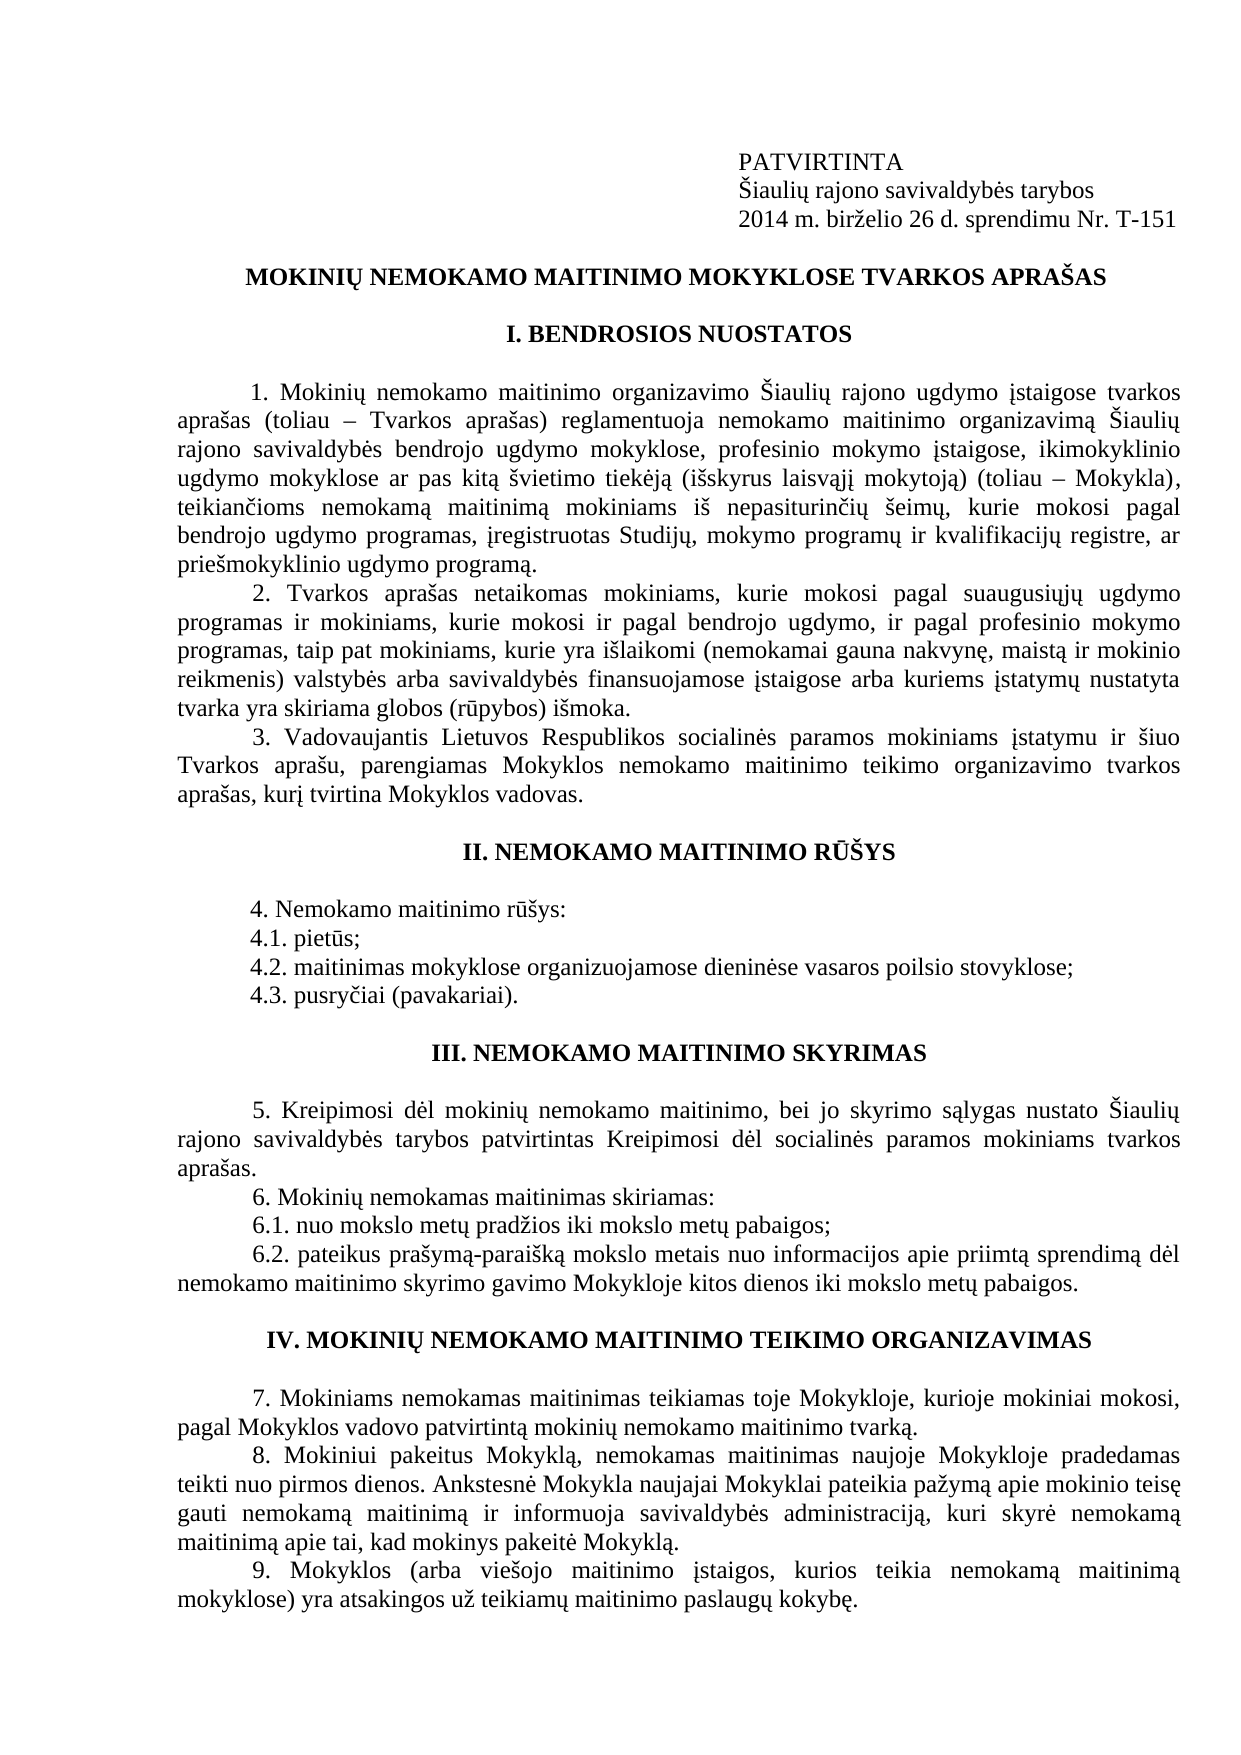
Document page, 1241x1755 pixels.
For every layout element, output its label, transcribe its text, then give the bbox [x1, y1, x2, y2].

text 9. Mokyklos (arba viešojo maitinimo įstaigos, kurios teikia nemokamą maitinimą mokyklose) yra atsakingos už teikiamų maitinimo paslaugų kokybę. [177, 1556, 1181, 1613]
text 4.2. maitinimas mokyklose organizuojamose dieninėse vasaros poilsio stovyklose; [177, 952, 1181, 981]
text 5. Kreipimosi dėl mokinių nemokamo maitinimo, bei jo skyrimo sąlygas nustato Šiaulių rajono savivaldybės tarybos patvirtintas Kreipimosi dėl socialinės paramos mokiniams tvarkos aprašas. [177, 1096, 1181, 1182]
text I. BENDROSIOS NUOSTATOS [177, 319, 1181, 348]
text 4. Nemokamo maitinimo rūšys: [177, 894, 1181, 923]
text 4.3. pusryčiai (pavakariai). [177, 981, 1181, 1009]
text II. NEMOKAMO MAITINIMO RŪŠYS [177, 837, 1181, 866]
text 6.2. pateikus prašymą-paraišką mokslo metais nuo informacijos apie priimtą sprendimą dėl nemokamo maitinimo skyrimo gavimo Mokykloje kitos dienos iki mokslo metų pabaigos. [177, 1239, 1181, 1297]
text Šiaulių rajono savivaldybės tarybos [738, 176, 1181, 204]
text IV. MOKINIŲ NEMOKAMO MAITINIMO TEIKIMO ORGANIZAVIMAS [177, 1326, 1181, 1354]
text 3. Vadovaujantis Lietuvos Respublikos socialinės paramos mokiniams įstatymu ir šiuo Tvarkos aprašu, parengiamas Mokyklos nemokamo maitinimo teikimo organizavimo tvarkos aprašas, kurį tvirtina Mokyklos vadovas. [177, 722, 1181, 808]
text 8. Mokiniui pakeitus Mokyklą, nemokamas maitinimas naujoje Mokykloje pradedamas teikti nuo pirmos dienos. Ankstesnė Mokykla naujajai Mokyklai pateikia pažymą apie mokinio teisę gauti nemokamą maitinimą ir informuoja savivaldybės administraciją, kuri skyrė nemokamą maitinimą apie tai, kad mokinys pakeitė Mokyklą. [177, 1441, 1181, 1556]
text 6. Mokinių nemokamas maitinimas skiriamas: [177, 1182, 1181, 1211]
text 4.1. pietūs; [177, 923, 1181, 952]
text 6.1. nuo mokslo metų pradžios iki mokslo metų pabaigos; [177, 1211, 1181, 1239]
text 2. Tvarkos aprašas netaikomas mokiniams, kurie mokosi pagal suaugusiųjų ugdymo programas ir mokiniams, kurie mokosi ir pagal bendrojo ugdymo, ir pagal profesinio mokymo programas, taip pat mokiniams, kurie yra išlaikomi (nemokamai gauna nakvynę, maistą ir mokinio reikmenis) valstybės arba savivaldybės finansuojamose įstaigose arba kuriems įstatymų nustatyta tvarka yra skiriama globos (rūpybos) išmoka. [177, 578, 1181, 722]
text PATVIRTINTA [738, 147, 1181, 176]
text 1. Mokinių nemokamo maitinimo organizavimo Šiaulių rajono ugdymo įstaigose tvarkos aprašas (toliau – Tvarkos aprašas) reglamentuoja nemokamo maitinimo organizavimą Šiaulių rajono savivaldybės bendrojo ugdymo mokyklose, profesinio mokymo įstaigose, ikimokyklinio ugdymo mokyklose ar pas kitą švietimo tiekėją (išskyrus laisvąjį mokytoją) (toliau – Mokykla), teikiančioms nemokamą maitinimą mokiniams iš nepasiturinčių šeimų, kurie mokosi pagal bendrojo ugdymo programas, įregistruotas Studijų, mokymo programų ir kvalifikacijų registre, ar priešmokyklinio ugdymo programą. [177, 377, 1181, 578]
text 2014 m. birželio 26 d. sprendimu Nr. T-151 [738, 204, 1181, 233]
text MOKINIŲ NEMOKAMO MAITINIMO MOKYKLOSE TVARKOS APRAŠAS [177, 262, 1181, 291]
text 7. Mokiniams nemokamas maitinimas teikiamas toje Mokykloje, kurioje mokiniai mokosi, pagal Mokyklos vadovo patvirtintą mokinių nemokamo maitinimo tvarką. [177, 1383, 1181, 1441]
text III. NEMOKAMO MAITINIMO SKYRIMAS [177, 1038, 1181, 1067]
